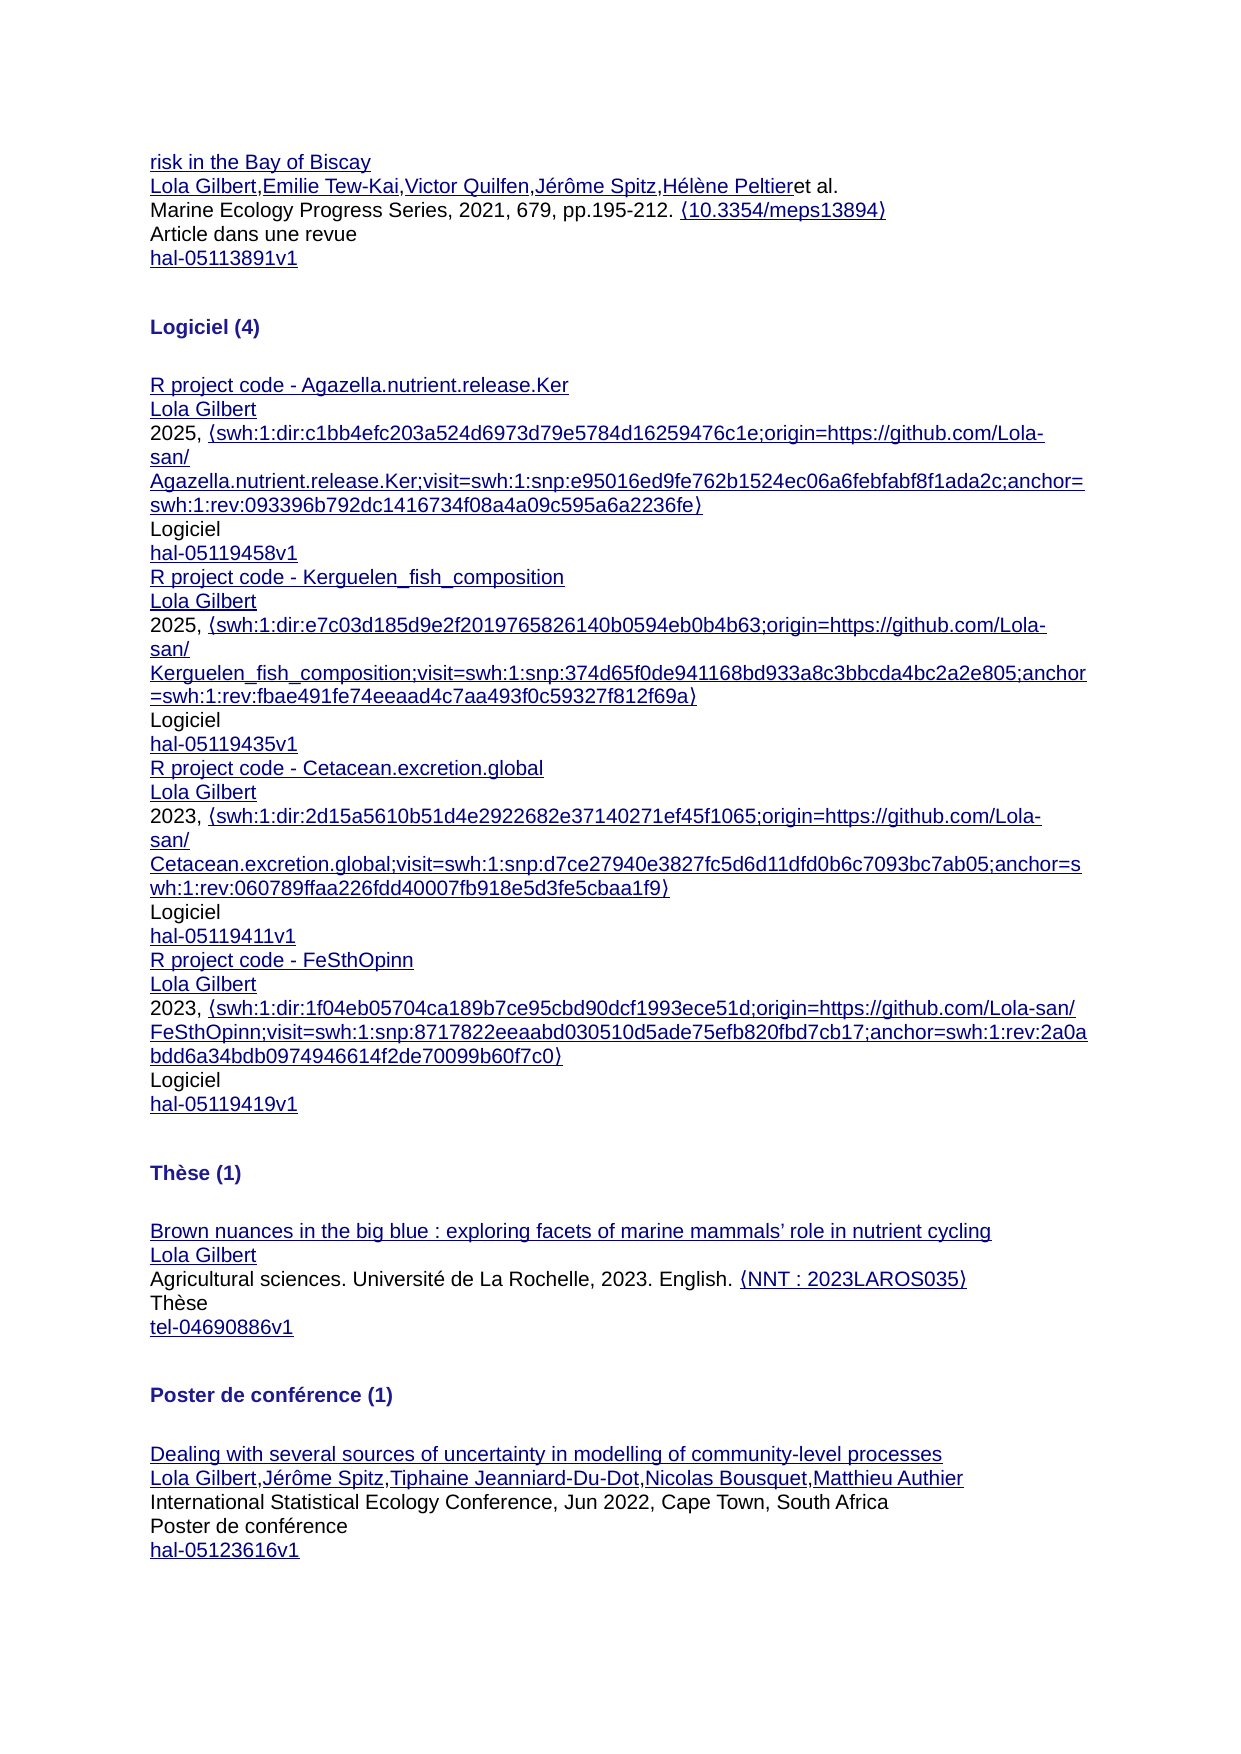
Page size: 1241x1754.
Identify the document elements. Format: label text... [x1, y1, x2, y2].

subtitle Logiciel (4) [150, 314, 1090, 338]
table_header Dealing with several sources of uncertainty in modelling of community-level processes Lola Gilbert,Jérôme Spitz,Tiphaine Jeanniard-Du-Dot,Nicolas Bousquet,Matthieu Authier International Statistical Ecology Conference, Jun 2022, Cape Town, South Africa Poster de conférence hal-05123616v1 [150, 1442, 1090, 1561]
table_cell R project code - FeSthOpinn Lola Gilbert 2023, ⟨swh:1:dir:1f04eb05704ca189b7ce95cbd90dcf1993ece51d;origin=https://github.com/Lola-san/FeSthOpinn;visit=swh:1:snp:8717822eeaabd030510d5ade75efb820fbd7cb17;anchor=swh:1:rev:2a0abdd6a34bdb0974946614f2de70099b60f7c0⟩ Logiciel hal-05119419v1 [150, 948, 1090, 1116]
table_cell R project code - Kerguelen_fish_composition Lola Gilbert 2025, ⟨swh:1:dir:e7c03d185d9e2f2019765826140b0594eb0b4b63;origin=https://github.com/Lola-san/Kerguelen_fish_composition;visit=swh:1:snp:374d65f0de941168bd933a8c3bbcda4bc2a2e805;anchor=swh:1:rev:fbae491fe74eeaad4c7aa493f0c59327f812f69a⟩ Logiciel hal-05119435v1 [150, 565, 1090, 756]
table_cell R project code - Cetacean.excretion.global Lola Gilbert 2023, ⟨swh:1:dir:2d15a5610b51d4e2922682e37140271ef45f1065;origin=https://github.com/Lola-san/Cetacean.excretion.global;visit=swh:1:snp:d7ce27940e3827fc5d6d11dfd0b6c7093bc7ab05;anchor=swh:1:rev:060789ffaa226fdd40007fb918e5d3fe5cbaa1f9⟩ Logiciel hal-05119411v1 [150, 756, 1090, 948]
table_cell risk in the Bay of Biscay Lola Gilbert,Emilie Tew-Kai,Victor Quilfen,Jérôme Spitz,Hélène Peltieret al. Marine Ecology Progress Series, 2021, 679, pp.195-212. ⟨10.3354/meps13894⟩ Article dans une revue hal-05113891v1 [150, 150, 1090, 270]
subtitle Poster de conférence (1) [150, 1383, 1090, 1407]
table_header Brown nuances in the big blue : exploring facets of marine mammals’ role in nutrient cycling Lola Gilbert Agricultural sciences. Université de La Rochelle, 2023. English. ⟨NNT : 2023LAROS035⟩ Thèse tel-04690886v1 [150, 1219, 1090, 1338]
table_header R project code - Agazella.nutrient.release.Ker Lola Gilbert 2025, ⟨swh:1:dir:c1bb4efc203a524d6973d79e5784d16259476c1e;origin=https://github.com/Lola-san/Agazella.nutrient.release.Ker;visit=swh:1:snp:e95016ed9fe762b1524ec06a6febfabf8f1ada2c;anchor=swh:1:rev:093396b792dc1416734f08a4a09c595a6a2236fe⟩ Logiciel hal-05119458v1 [150, 373, 1090, 564]
subtitle Thèse (1) [150, 1160, 1090, 1184]
